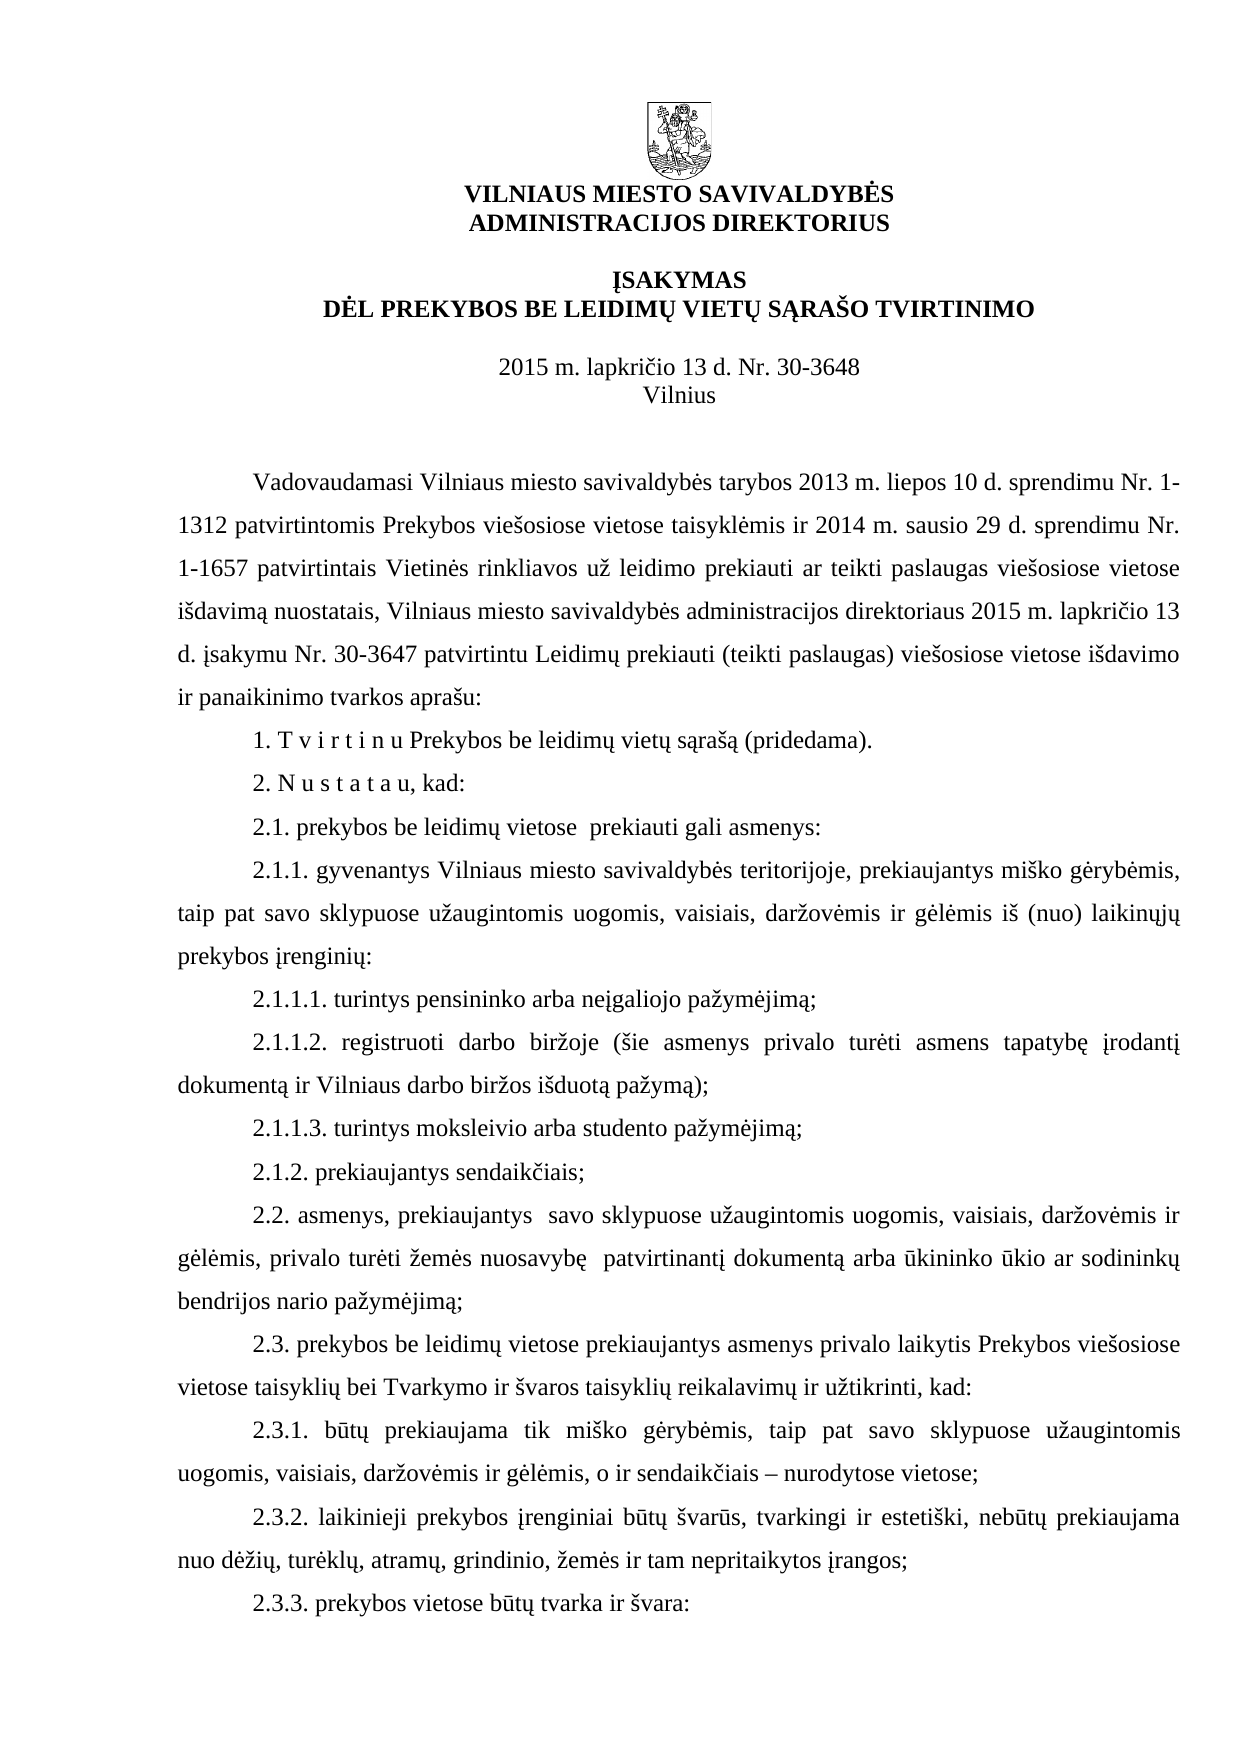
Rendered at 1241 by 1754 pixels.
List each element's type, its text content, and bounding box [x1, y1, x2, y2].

text 2.3.2. laikinieji prekybos įrenginiai būtų švarūs, tvarkingi ir estetiški, nebūtų prekiaujama nuo dėžių, turėklų, atramų, grindinio, žemės ir tam nepritaikytos įrangos; [177, 1502, 1181, 1573]
text 2015 m. lapkričio 13 d. Nr. 30-3648 [177, 352, 1181, 380]
text 2.3.1. būtų prekiaujama tik miško gėrybėmis, taip pat savo sklypuose užaugintomis uogomis, vaisiais, daržovėmis ir gėlėmis, o ir sendaikčiais – nurodytose vietose; [177, 1415, 1181, 1487]
text 2.1.1.3. turintys moksleivio arba studento pažymėjimą; [177, 1113, 1181, 1142]
text 2.1.1.1. turintys pensininko arba neįgaliojo pažymėjimą; [177, 984, 1181, 1013]
text 2. N u s t a t a u, kad: [177, 768, 1181, 797]
text 2.1. prekybos be leidimų vietose prekiauti gali asmenys: [177, 812, 1181, 840]
text 2.1.1.2. registruoti darbo biržoje (šie asmenys privalo turėti asmens tapatybę įrodantį dokumentą ir Vilniaus darbo biržos išduotą pažymą); [177, 1027, 1181, 1099]
text 2.3.3. prekybos vietose būtų tvarka ir švara: [177, 1588, 1181, 1617]
text Vadovaudamasi Vilniaus miesto savivaldybės tarybos 2013 m. liepos 10 d. sprendimu Nr. 1-1312 patvirtintomis Prekybos viešosiose vietose taisyklėmis ir 2014 m. sausio 29 d. sprendimu Nr. 1-1657 patvirtintais Vietinės rinkliavos už leidimo prekiauti ar teikti paslaugas viešosiose vietose išdavimą nuostatais, Vilniaus miesto savivaldybės administracijos direktoriaus 2015 m. lapkričio 13 d. įsakymu Nr. 30-3647 patvirtintu Leidimų prekiauti (teikti paslaugas) viešosiose vietose išdavimo ir panaikinimo tvarkos aprašu: [177, 467, 1181, 711]
text Vilnius [177, 380, 1181, 409]
text DĖL PREKYBOS BE LEIDIMŲ VIETŲ SĄRAŠO TVIRTINIMO [177, 294, 1181, 323]
text 2.1.1. gyvenantys Vilniaus miesto savivaldybės teritorijoje, prekiaujantys miško gėrybėmis, taip pat savo sklypuose užaugintomis uogomis, vaisiais, daržovėmis ir gėlėmis iš (nuo) laikinųjų prekybos įrenginių: [177, 855, 1181, 970]
text 1. T v i r t i n u Prekybos be leidimų vietų sąrašą (pridedama). [177, 725, 1181, 754]
text 2.3. prekybos be leidimų vietose prekiaujantys asmenys privalo laikytis Prekybos viešosiose vietose taisyklių bei Tvarkymo ir švaros taisyklių reikalavimų ir užtikrinti, kad: [177, 1329, 1181, 1401]
text 2.2. asmenys, prekiaujantys savo sklypuose užaugintomis uogomis, vaisiais, daržovėmis ir gėlėmis, privalo turėti žemės nuosavybę patvirtinantį dokumentą arba ūkininko ūkio ar sodininkų bendrijos nario pažymėjimą; [177, 1200, 1181, 1315]
text 2.1.2. prekiaujantys sendaikčiais; [177, 1157, 1181, 1185]
text ĮSAKYMAS [177, 265, 1181, 294]
text VILNIAUS MIESTO SAVIVALDYBĖS [177, 179, 1181, 208]
text ADMINISTRACIJOS DIREKTORIUS [177, 208, 1181, 237]
